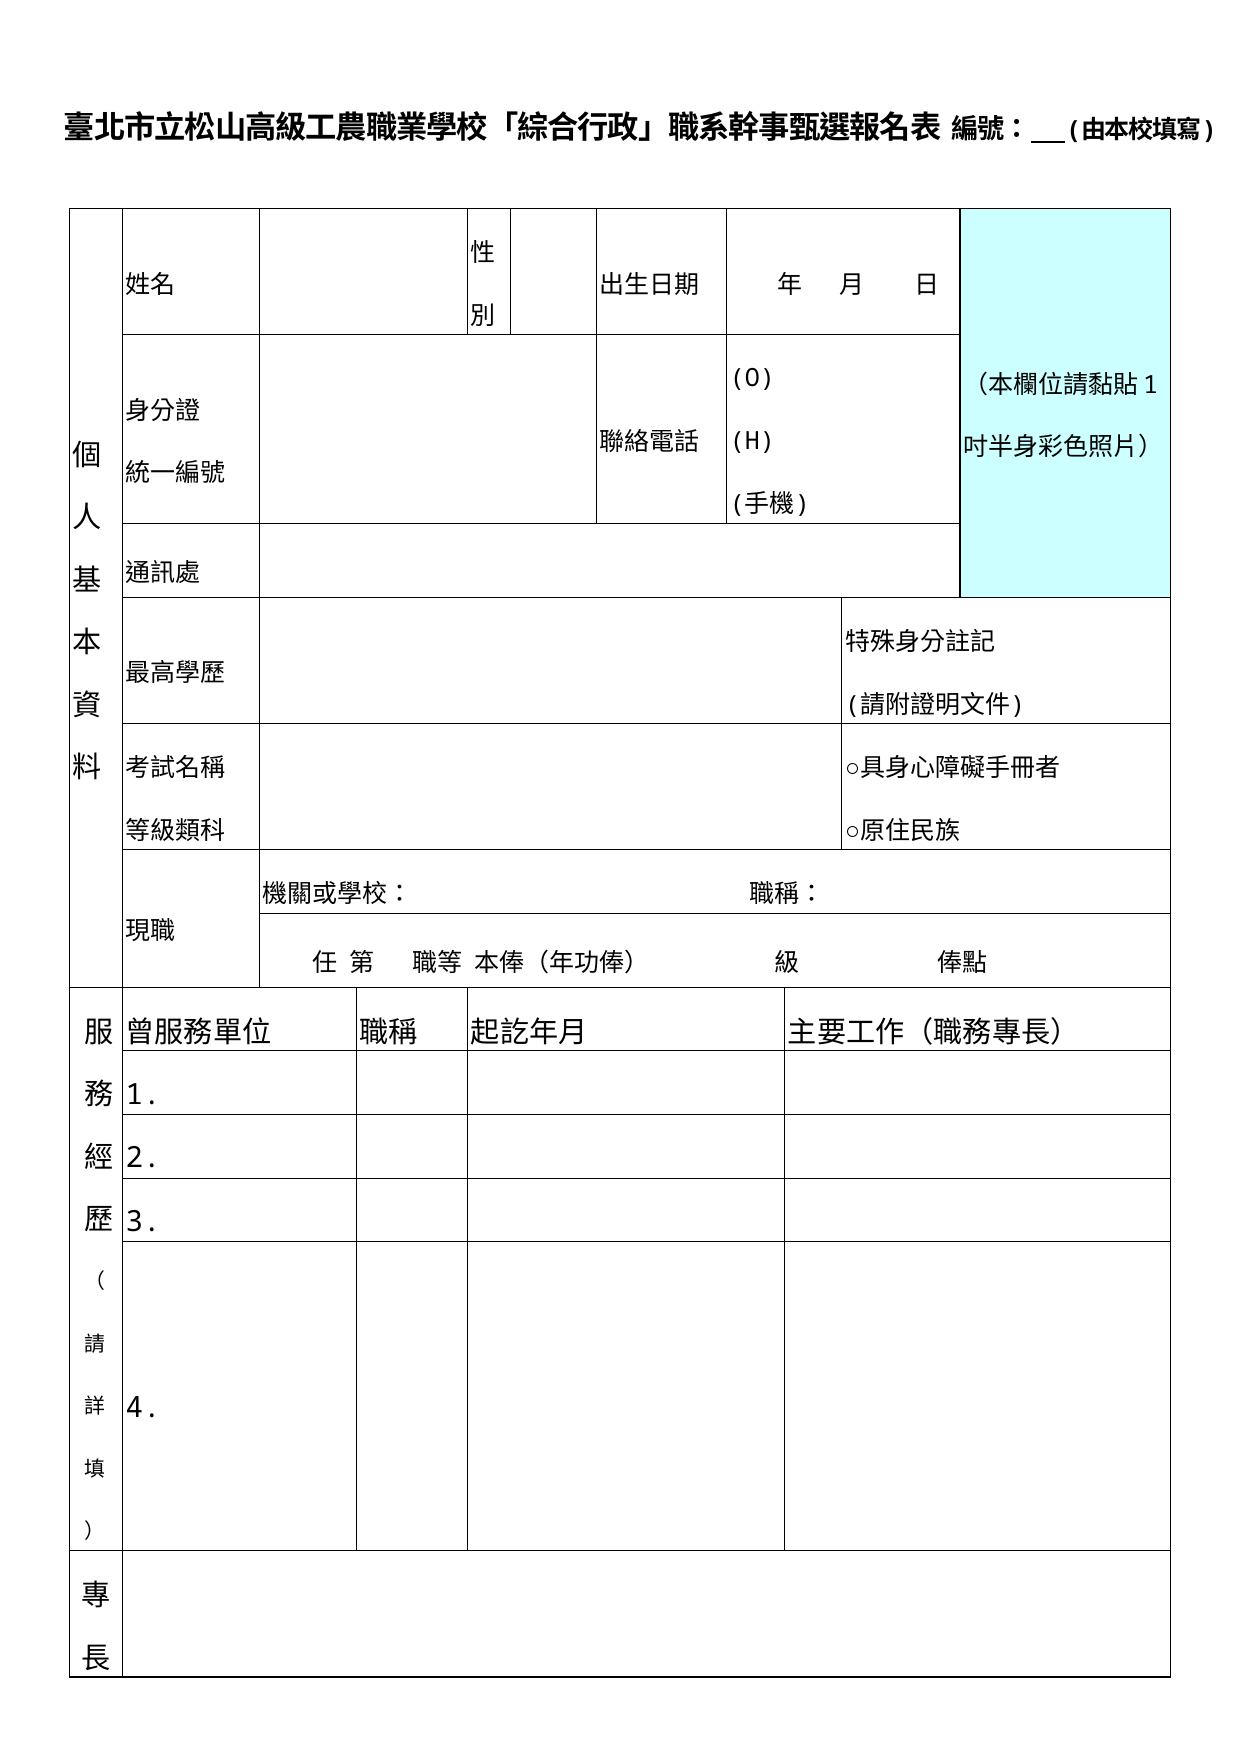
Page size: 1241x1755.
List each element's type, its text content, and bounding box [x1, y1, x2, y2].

table_cell 任 第 職等 本俸（年功俸） 級 俸點 [260, 914, 1170, 987]
table_cell 考試名稱 等級類科 [123, 724, 259, 849]
table_header 出生日期 [597, 209, 726, 334]
table_header 年 月 日 [727, 209, 959, 334]
table_cell 服務經歷（請詳填） [70, 988, 122, 1550]
table_cell [260, 524, 959, 597]
table_header [511, 209, 596, 334]
table_cell 聯絡電話 [597, 335, 726, 523]
table_cell 主要工作（職務專長） [785, 988, 1170, 1050]
table_cell [468, 1242, 784, 1550]
table_cell 1. [123, 1051, 356, 1114]
table_header 性別 [468, 209, 510, 334]
table_cell (O) (H) (手機) [727, 335, 959, 523]
table_cell [785, 1179, 1170, 1241]
table_cell ○具身心障礙手冊者 ○原住民族 [842, 724, 1170, 849]
table_cell 2. [123, 1115, 356, 1177]
table_cell [357, 1179, 467, 1241]
table_cell 特殊身分註記 (請附證明文件) [842, 598, 1170, 723]
table_cell 現職 [123, 850, 259, 987]
table_cell [357, 1115, 467, 1177]
table_header 姓名 [123, 209, 259, 334]
table_cell [468, 1115, 784, 1177]
table_cell 職稱 [357, 988, 467, 1050]
table_cell 通訊處 [123, 524, 259, 597]
table_cell [357, 1242, 467, 1550]
table_cell 起訖年月 [468, 988, 784, 1050]
table_cell [468, 1051, 784, 1114]
table_cell 3. [123, 1179, 356, 1241]
table_header （本欄位請黏貼1吋半身彩色照片） [961, 209, 1170, 597]
table_cell [260, 598, 841, 723]
table_header 個人基本資料 [70, 209, 122, 987]
table_cell [357, 1051, 467, 1114]
table_cell [260, 335, 596, 523]
text 臺北市立松山高級工農職業學校「綜合行政」職系幹事甄選報名表 編號： (由本校填寫) [64, 83, 1217, 146]
table_cell [785, 1115, 1170, 1177]
table_cell [785, 1051, 1170, 1114]
table_cell 最高學歷 [123, 598, 259, 723]
table_cell [468, 1179, 784, 1241]
table_header [260, 209, 467, 334]
table_cell 機關或學校： 職稱： [260, 850, 1170, 913]
table_cell [260, 724, 841, 849]
table_cell [785, 1242, 1170, 1550]
table_cell [123, 1551, 1170, 1676]
table_cell 曾服務單位 [123, 988, 356, 1050]
table_cell 身分證 統一編號 [123, 335, 259, 523]
table_cell 4. [123, 1242, 356, 1550]
table_cell 專長 [70, 1551, 122, 1676]
